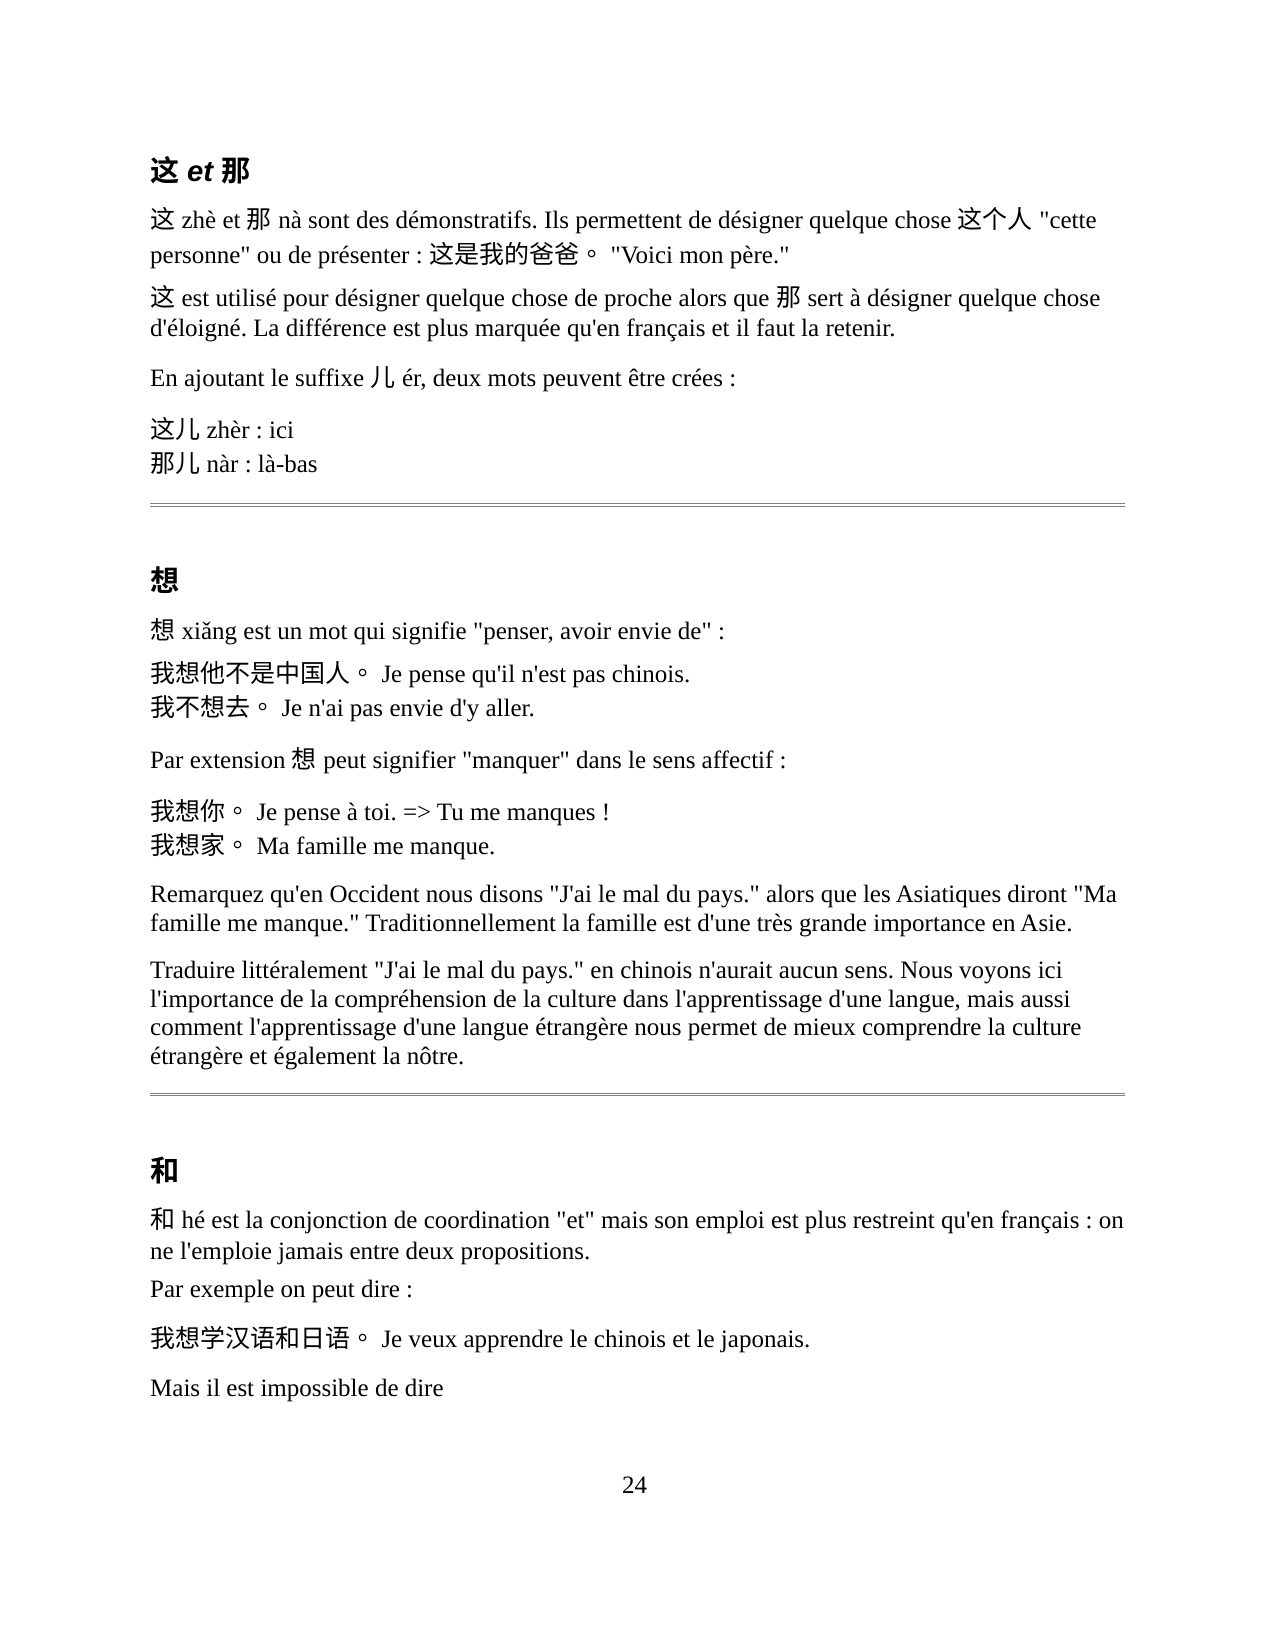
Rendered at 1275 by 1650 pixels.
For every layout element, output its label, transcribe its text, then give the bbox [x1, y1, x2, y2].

text 我想学汉语和日语。 Je veux apprendre le chinois et le japonais. [150, 1321, 1125, 1355]
text 这儿 zhèr : ici 那儿 nàr : là-bas [150, 412, 1125, 480]
text 这 est utilisé pour désigner quelque chose de proche alors que 那 sert à désigner quelque chose d'éloigné. La différence est plus marquée qu'en français et il faut la retenir. [150, 279, 1125, 342]
text 我想他不是中国人。 Je pense qu'il n'est pas chinois. 我不想去。 Je n'ai pas envie d'y aller. [150, 655, 1125, 723]
text Par extension 想 peut signifier "manquer" dans le sens affectif : [150, 741, 1125, 776]
text 这 zhè et 那 nà sont des démonstratifs. Ils permettent de désigner quelque chose 这个人 "cette personne" ou de présenter : 这是我的爸爸。 "Voici mon père." [150, 202, 1125, 270]
text 想 xiǎng est un mot qui signifie "penser, avoir envie de" : [150, 612, 1125, 646]
text En ajoutant le suffixe 儿 ér, deux mots peuvent être crées : [150, 360, 1125, 394]
text 和 hé est la conjonction de coordination "et" mais son emploi est plus restreint qu'en français : on ne l'emploie jamais entre deux propositions. [150, 1202, 1125, 1265]
subtitle 这 et 那 [150, 150, 1125, 190]
text 我想你。 Je pense à toi. => Tu me manques ! 我想家。 Ma famille me manque. [150, 793, 1125, 862]
text Traduire littéralement "J'ai le mal du pays." en chinois n'aurait aucun sens. Nous voyons ici l'importance de la compréhension de la culture dans l'apprentissage d'une langue, mais aussi comment l'apprentissage d'une langue étrangère nous permet de mieux comprendre la culture étrangère et également la nôtre. [150, 955, 1125, 1070]
text Mais il est impossible de dire [150, 1373, 1125, 1401]
text Par exemple on peut dire : [150, 1274, 1125, 1303]
text Remarquez qu'en Occident nous disons "J'ai le mal du pays." alors que les Asiatiques diront "Ma famille me manque." Traditionnellement la famille est d'une très grande importance en Asie. [150, 879, 1125, 937]
subtitle 想 [150, 560, 1125, 600]
subtitle 和 [150, 1150, 1125, 1190]
